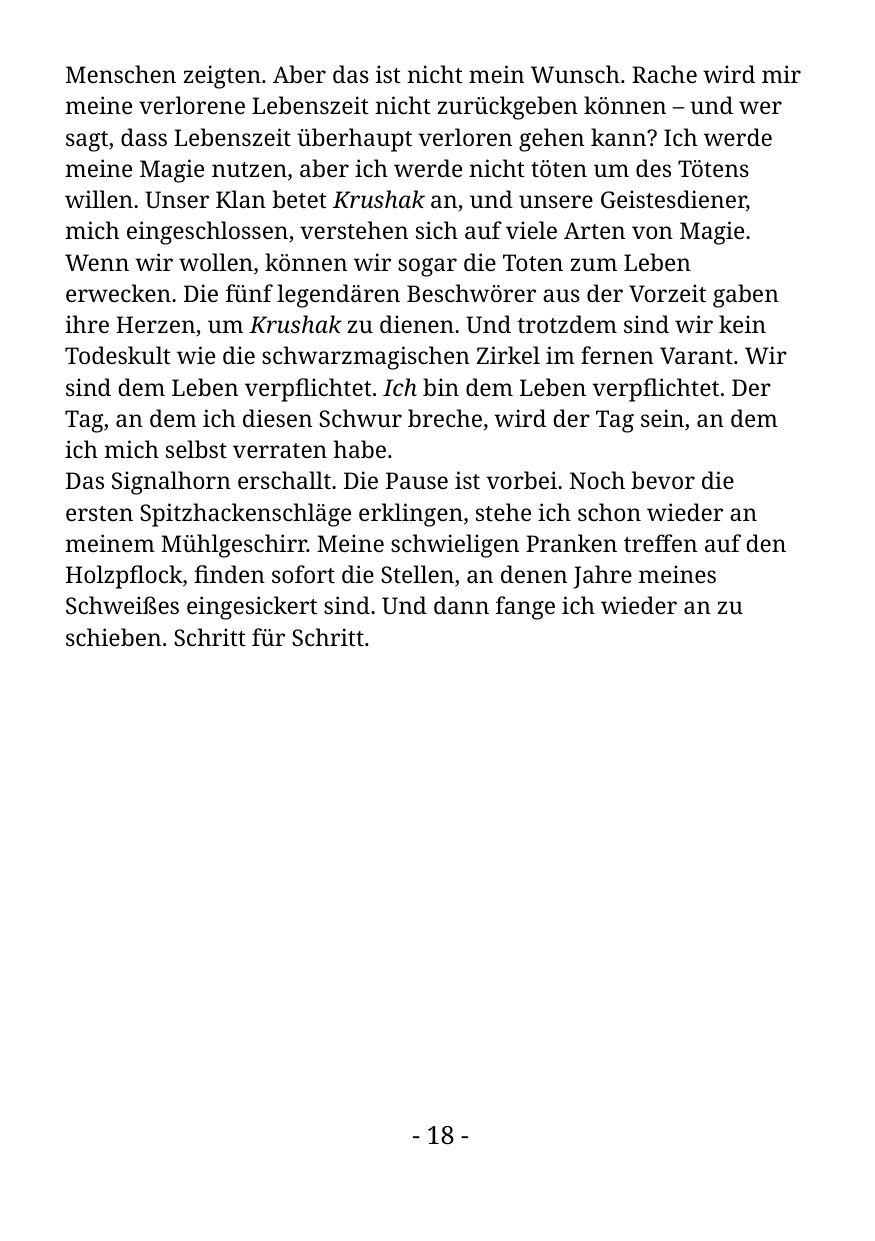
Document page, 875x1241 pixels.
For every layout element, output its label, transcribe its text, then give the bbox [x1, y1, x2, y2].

text Menschen zeigten. Aber das ist nicht mein Wunsch. Rache wird mir meine verlorene Lebenszeit nicht zurückgeben können – und wer sagt, dass Lebenszeit überhaupt verloren gehen kann? Ich werde meine Magie nutzen, aber ich werde nicht töten um des Tötens willen. Unser Klan betet Krushak an, und unsere Geistesdiener, mich eingeschlossen, verstehen sich auf viele Arten von Magie. Wenn wir wollen, können wir sogar die Toten zum Leben erwecken. Die fünf legendären Beschwörer aus der Vorzeit gaben ihre Herzen, um Krushak zu dienen. Und trotzdem sind wir kein Todeskult wie die schwarzmagischen Zirkel im fernen Varant. Wir sind dem Leben verpflichtet. Ich bin dem Leben verpflichtet. Der Tag, an dem ich diesen Schwur breche, wird der Tag sein, an dem ich mich selbst verraten habe. [65, 59, 809, 465]
text Das Signalhorn erschallt. Die Pause ist vorbei. Noch bevor die ersten Spitzhackenschläge erklingen, stehe ich schon wieder an meinem Mühlgeschirr. Meine schwieligen Pranken treffen auf den Holzpflock, finden sofort die Stellen, an denen Jahre meines Schweißes eingesickert sind. Und dann fange ich wieder an zu schieben. Schritt für Schritt. [65, 465, 809, 653]
